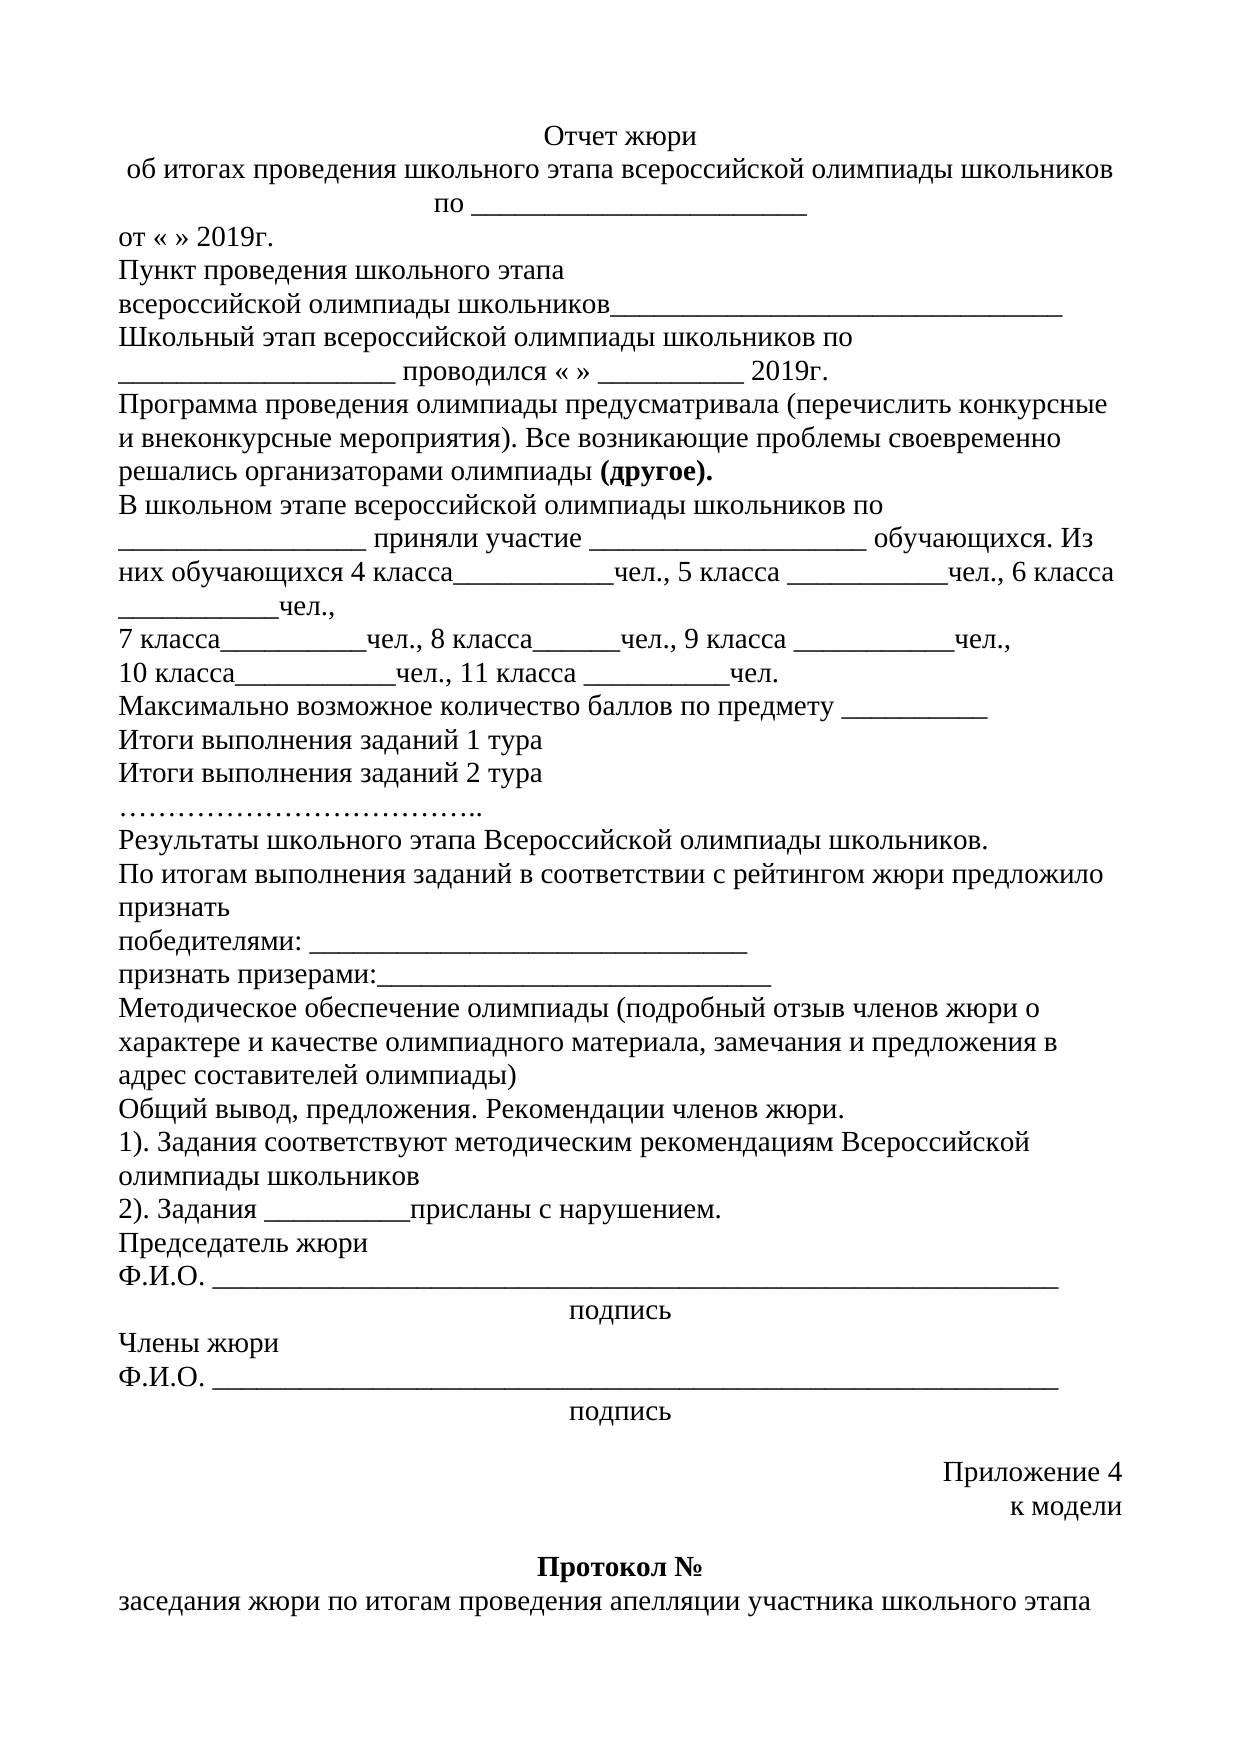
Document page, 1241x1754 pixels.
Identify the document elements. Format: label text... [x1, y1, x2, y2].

text 7 класса__________чел., 8 класса______чел., 9 класса ___________чел., [118, 621, 1122, 655]
text победителями: ______________________________ [118, 923, 1122, 957]
text Ф.И.О. __________________________________________________________ [118, 1258, 1122, 1292]
text Максимально возможное количество баллов по предмету __________ [118, 688, 1122, 722]
text Результаты школьного этапа Всероссийской олимпиады школьников. [118, 822, 1122, 856]
text По итогам выполнения заданий в соответствии с рейтингом жюри предложило признать [118, 856, 1122, 923]
text подпись [118, 1393, 1122, 1426]
text Члены жюри [118, 1326, 1122, 1359]
text Отчет жюри [118, 118, 1122, 152]
text Ф.И.О. __________________________________________________________ [118, 1359, 1122, 1393]
text Школьный этап всероссийской олимпиады школьников по ___________________ проводился « » __________ 2019г. [118, 319, 1122, 386]
text 10 класса___________чел., 11 класса __________чел. [118, 655, 1122, 688]
text признать призерами:___________________________ [118, 957, 1122, 990]
text Пункт проведения школьного этапа [118, 252, 1122, 286]
text 2). Задания __________присланы с нарушением. [118, 1191, 1122, 1225]
text 1). Задания соответствуют методическим рекомендациям Всероссийской олимпиады школьников [118, 1124, 1122, 1191]
text подпись [118, 1292, 1122, 1326]
text Итоги выполнения заданий 2 тура [118, 755, 1122, 789]
text Итоги выполнения заданий 1 тура [118, 722, 1122, 755]
text Председатель жюри [118, 1225, 1122, 1258]
text Общий вывод, предложения. Рекомендации членов жюри. [118, 1091, 1122, 1124]
text к модели [118, 1488, 1122, 1521]
text ……………………………….. [118, 789, 1122, 822]
text Приложение 4 [118, 1454, 1122, 1488]
text Протокол № [118, 1549, 1122, 1583]
text В школьном этапе всероссийской олимпиады школьников по _________________ приняли участие ___________________ обучающихся. Из них обучающихся 4 класса___________чел., 5 класса ___________чел., 6 класса ___________чел., [118, 487, 1122, 621]
text всероссийской олимпиады школьников_______________________________ [118, 286, 1122, 319]
text об итогах проведения школьного этапа всероссийской олимпиады школьников по _______________________ [118, 152, 1122, 219]
text Программа проведения олимпиады предусматривала (перечислить конкурсные и внеконкурсные мероприятия). Все возникающие проблемы своевременно решались организаторами олимпиады (другое). [118, 386, 1122, 487]
text Методическое обеспечение олимпиады (подробный отзыв членов жюри о характере и качестве олимпиадного материала, замечания и предложения в адрес составителей олимпиады) [118, 990, 1122, 1091]
text заседания жюри по итогам проведения апелляции участника школьного этапа [118, 1583, 1122, 1616]
text от « » 2019г. [118, 219, 1122, 252]
